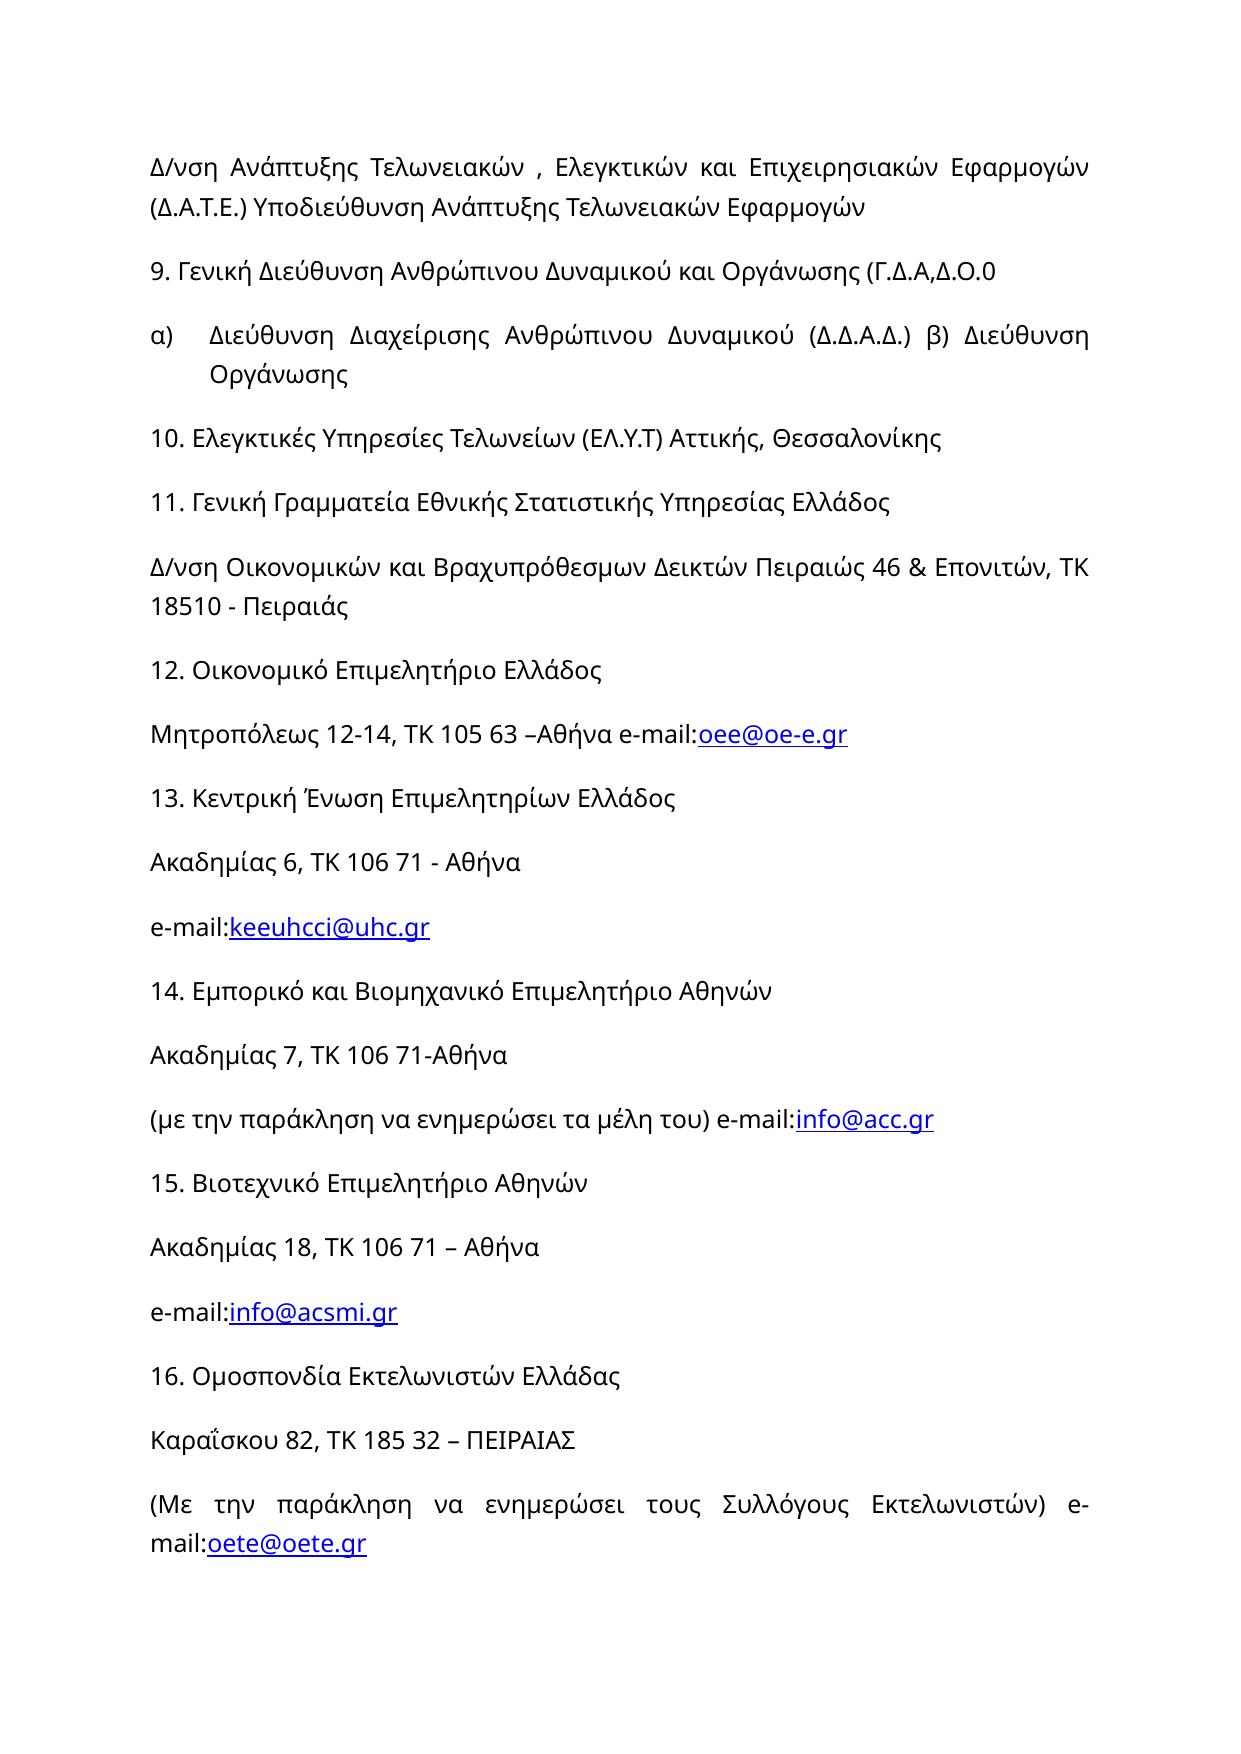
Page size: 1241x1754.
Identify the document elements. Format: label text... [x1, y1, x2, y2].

text 16. Ομοσπονδία Εκτελωνιστών Ελλάδας [150, 1358, 1090, 1392]
text Ακαδημίας 7, ΤΚ 106 71-Αθήνα [150, 1037, 1090, 1072]
text 13. Κεντρική Ένωση Επιμελητηρίων Ελλάδος [150, 781, 1090, 815]
text Μητροπόλεως 12-14, ΤΚ 105 63 –Αθήνα e-mail:oee@oe-e.gr [150, 717, 1090, 751]
list α) Διεύθυνση Διαχείρισης Ανθρώπινου Δυναμικού (Δ.Δ.Α.Δ.) β) Διεύθυνση Οργάνωσης [150, 317, 1090, 391]
text Ακαδημίας 6, TK 106 71 - Αθήνα [150, 845, 1090, 879]
text (με την παράκληση να ενημερώσει τα μέλη του) e-mail:info@acc.gr [150, 1102, 1090, 1136]
text 10. Ελεγκτικές Υπηρεσίες Τελωνείων (ΕΛ.Υ.Τ) Αττικής, Θεσσαλονίκης [150, 421, 1090, 455]
text e-mail:info@acsmi.gr [150, 1294, 1090, 1328]
text Ακαδημίας 18, ΤΚ 106 71 – Αθήνα [150, 1230, 1090, 1264]
text 14. Εμπορικό και Βιομηχανικό Επιμελητήριο Αθηνών [150, 973, 1090, 1007]
text Καραΐσκου 82, ΤΚ 185 32 – ΠΕΙΡΑΙΑΣ [150, 1422, 1090, 1457]
text 9. Γενική Διεύθυνση Ανθρώπινου Δυναμικού και Οργάνωσης (Γ.Δ.Α,Δ.Ο.0 [150, 253, 1090, 287]
text (Με την παράκληση να ενημερώσει τους Συλλόγους Εκτελωνιστών) e-mail:oete@oete.gr [150, 1487, 1090, 1560]
text e-mail:keeuhcci@uhc.gr [150, 909, 1090, 943]
text 12. Οικονομικό Επιμελητήριο Ελλάδος [150, 652, 1090, 687]
text 11. Γενική Γραμματεία Εθνικής Στατιστικής Υπηρεσίας Ελλάδος [150, 485, 1090, 519]
text 15. Βιοτεχνικό Επιμελητήριο Αθηνών [150, 1166, 1090, 1200]
text Δ/νση Ανάπτυξης Τελωνειακών , Ελεγκτικών και Επιχειρησιακών Εφαρμογών (Δ.Α.Τ.Ε.) Υποδιεύθυνση Ανάπτυξης Τελωνειακών Εφαρμογών [150, 150, 1090, 223]
text Δ/νση Οικονομικών και Βραχυπρόθεσμων Δεικτών Πειραιώς 46 & Επονιτών, ΤΚ 18510 - Πειραιάς [150, 549, 1090, 622]
